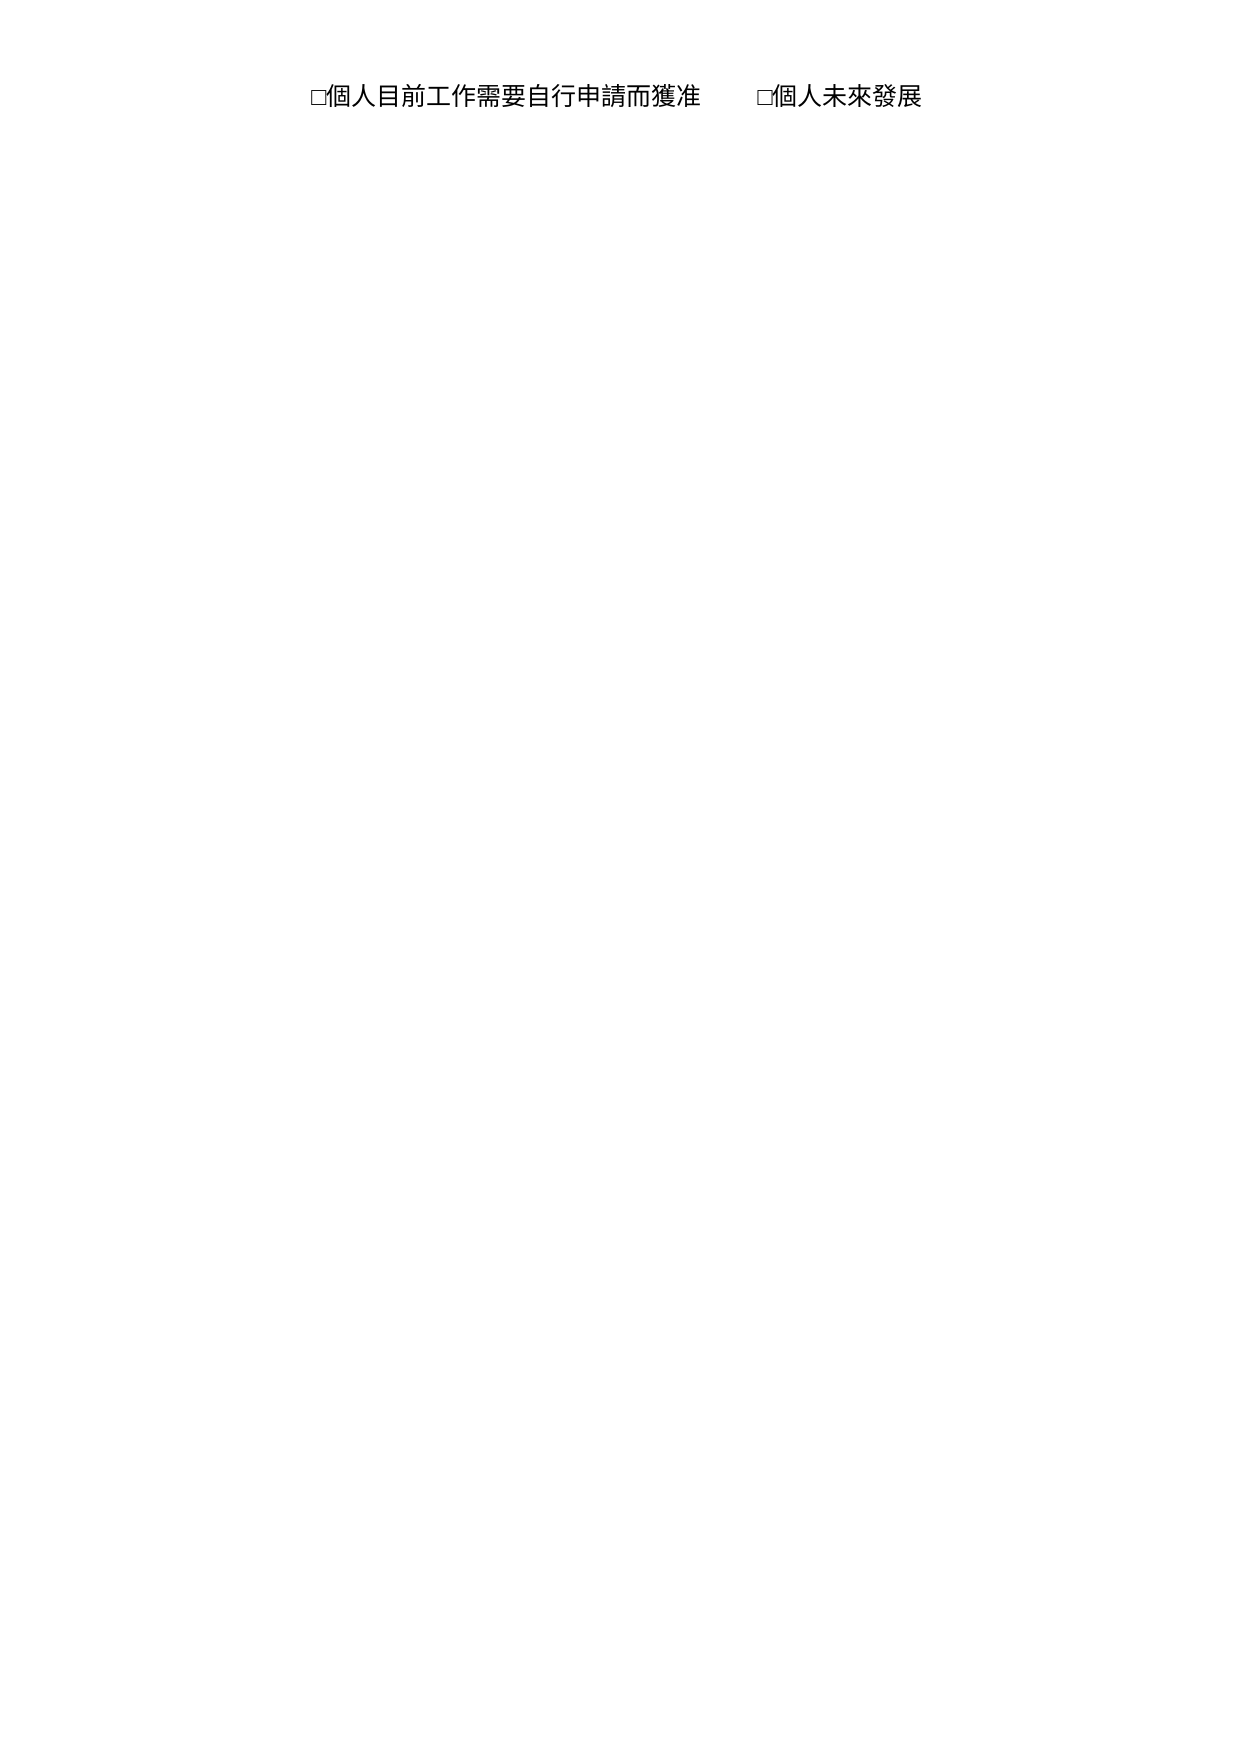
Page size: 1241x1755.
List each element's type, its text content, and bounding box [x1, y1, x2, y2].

text □個人目前工作需要自行申請而獲准 □個人未來發展 [292, 75, 1110, 112]
